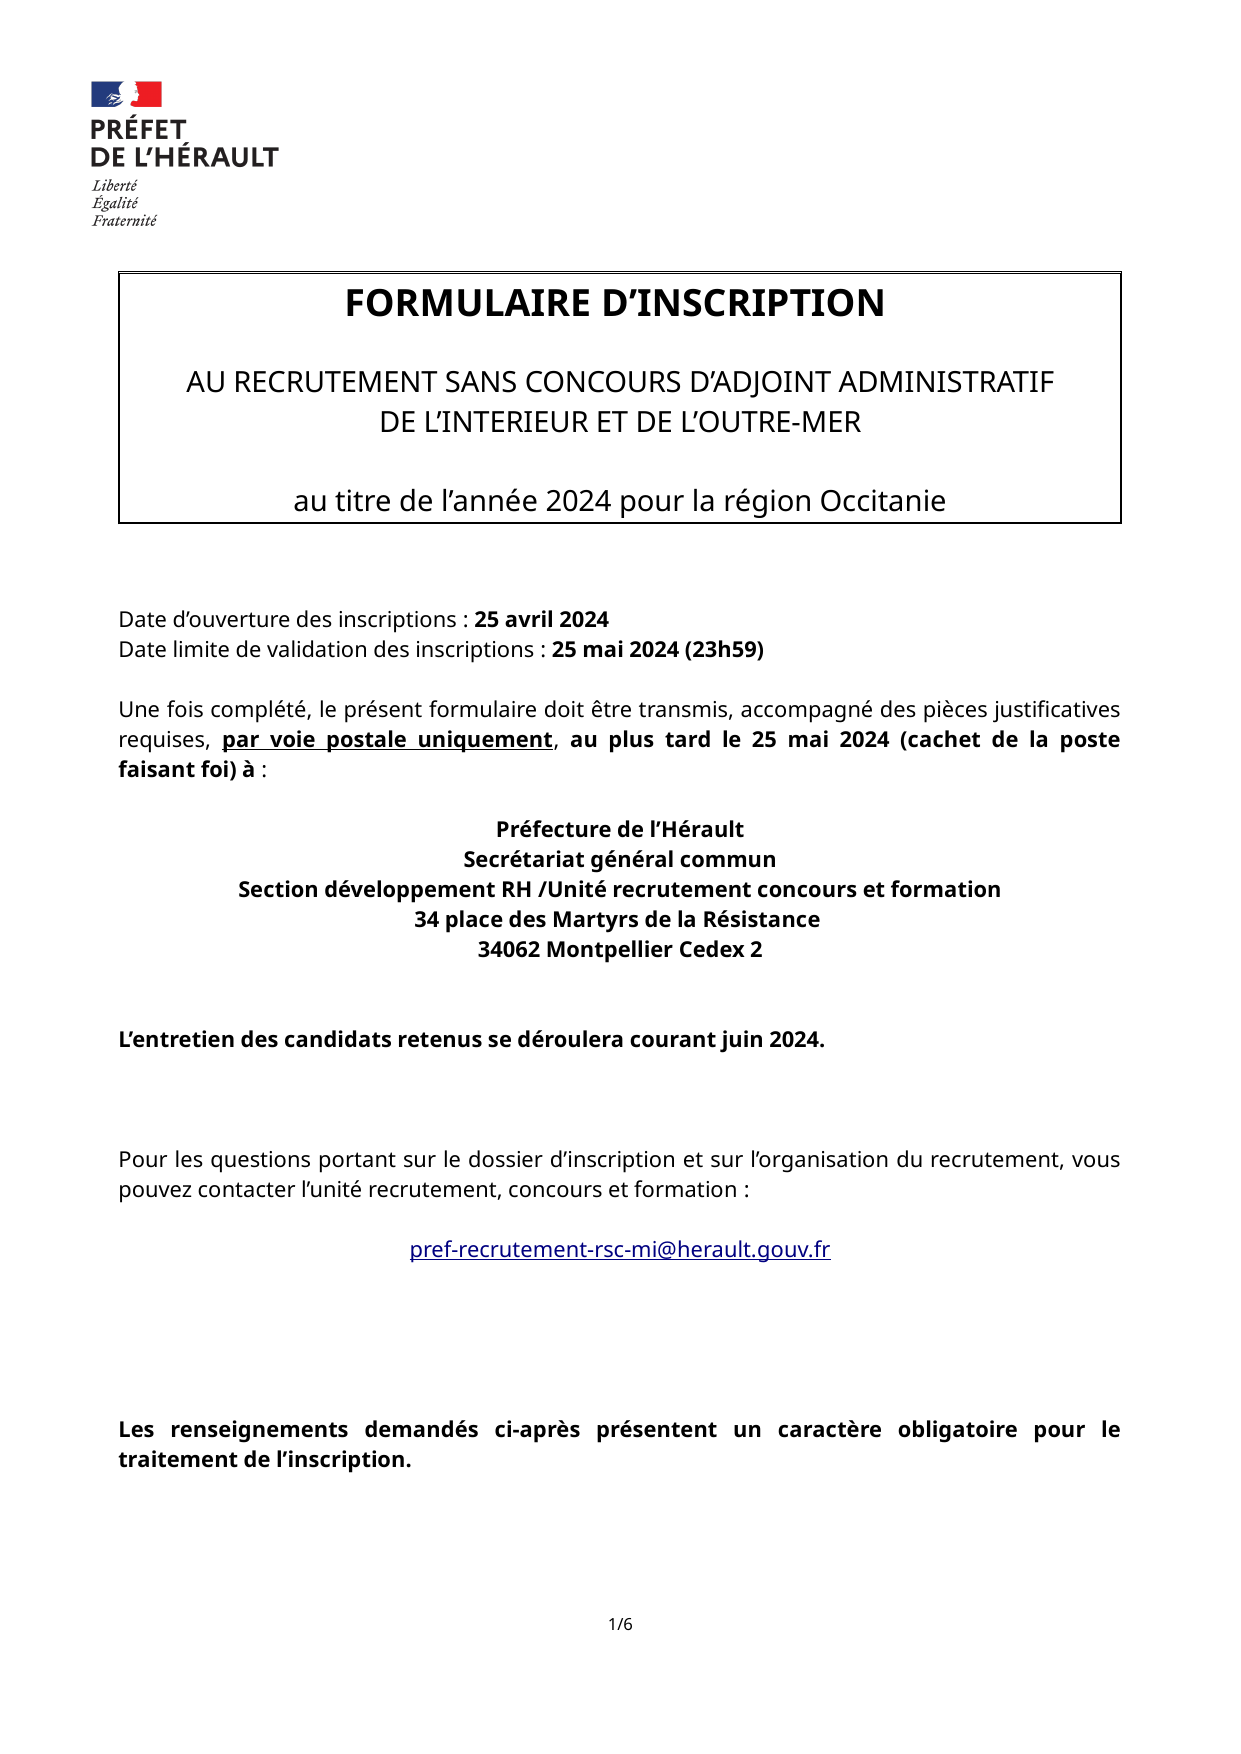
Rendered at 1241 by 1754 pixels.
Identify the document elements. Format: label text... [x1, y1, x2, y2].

text FORMULAIRE D’INSCRIPTION [120, 274, 1120, 327]
text Préfecture de l’Hérault [118, 813, 1122, 843]
text Une fois complété, le présent formulaire doit être transmis, accompagné des pièces justificatives requises, par voie postale uniquement, au plus tard le 25 mai 2024 (cachet de la poste faisant foi) à : [118, 693, 1122, 783]
text DE L’INTERIEUR ET DE L’OUTRE-MER [120, 396, 1120, 440]
text Les renseignements demandés ci-après présentent un caractère obligatoire pour le traitement de l’inscription. [118, 1413, 1122, 1473]
text L’entretien des candidats retenus se déroulera courant juin 2024. [118, 1023, 1122, 1053]
text AU RECRUTEMENT SANS CONCOURS D’ADJOINT ADMINISTRATIF [120, 356, 1120, 396]
text pref-recrutement-rsc-mi@herault.gouv.fr [118, 1233, 1122, 1263]
text 34062 Montpellier Cedex 2 [118, 933, 1122, 963]
text Date limite de validation des inscriptions : 25 mai 2024 (23h59) [118, 633, 1122, 663]
text au titre de l’année 2024 pour la région Occitanie [120, 475, 1120, 522]
text 34 place des Martyrs de la Résistance [118, 903, 1122, 933]
text Date d’ouverture des inscriptions : 25 avril 2024 [118, 603, 1122, 633]
text Secrétariat général commun [118, 843, 1122, 873]
text Section développement RH /Unité recrutement concours et formation [118, 873, 1122, 903]
text Pour les questions portant sur le dossier d’inscription et sur l’organisation du recrutement, vous pouvez contacter l’unité recrutement, concours et formation : [118, 1143, 1122, 1203]
